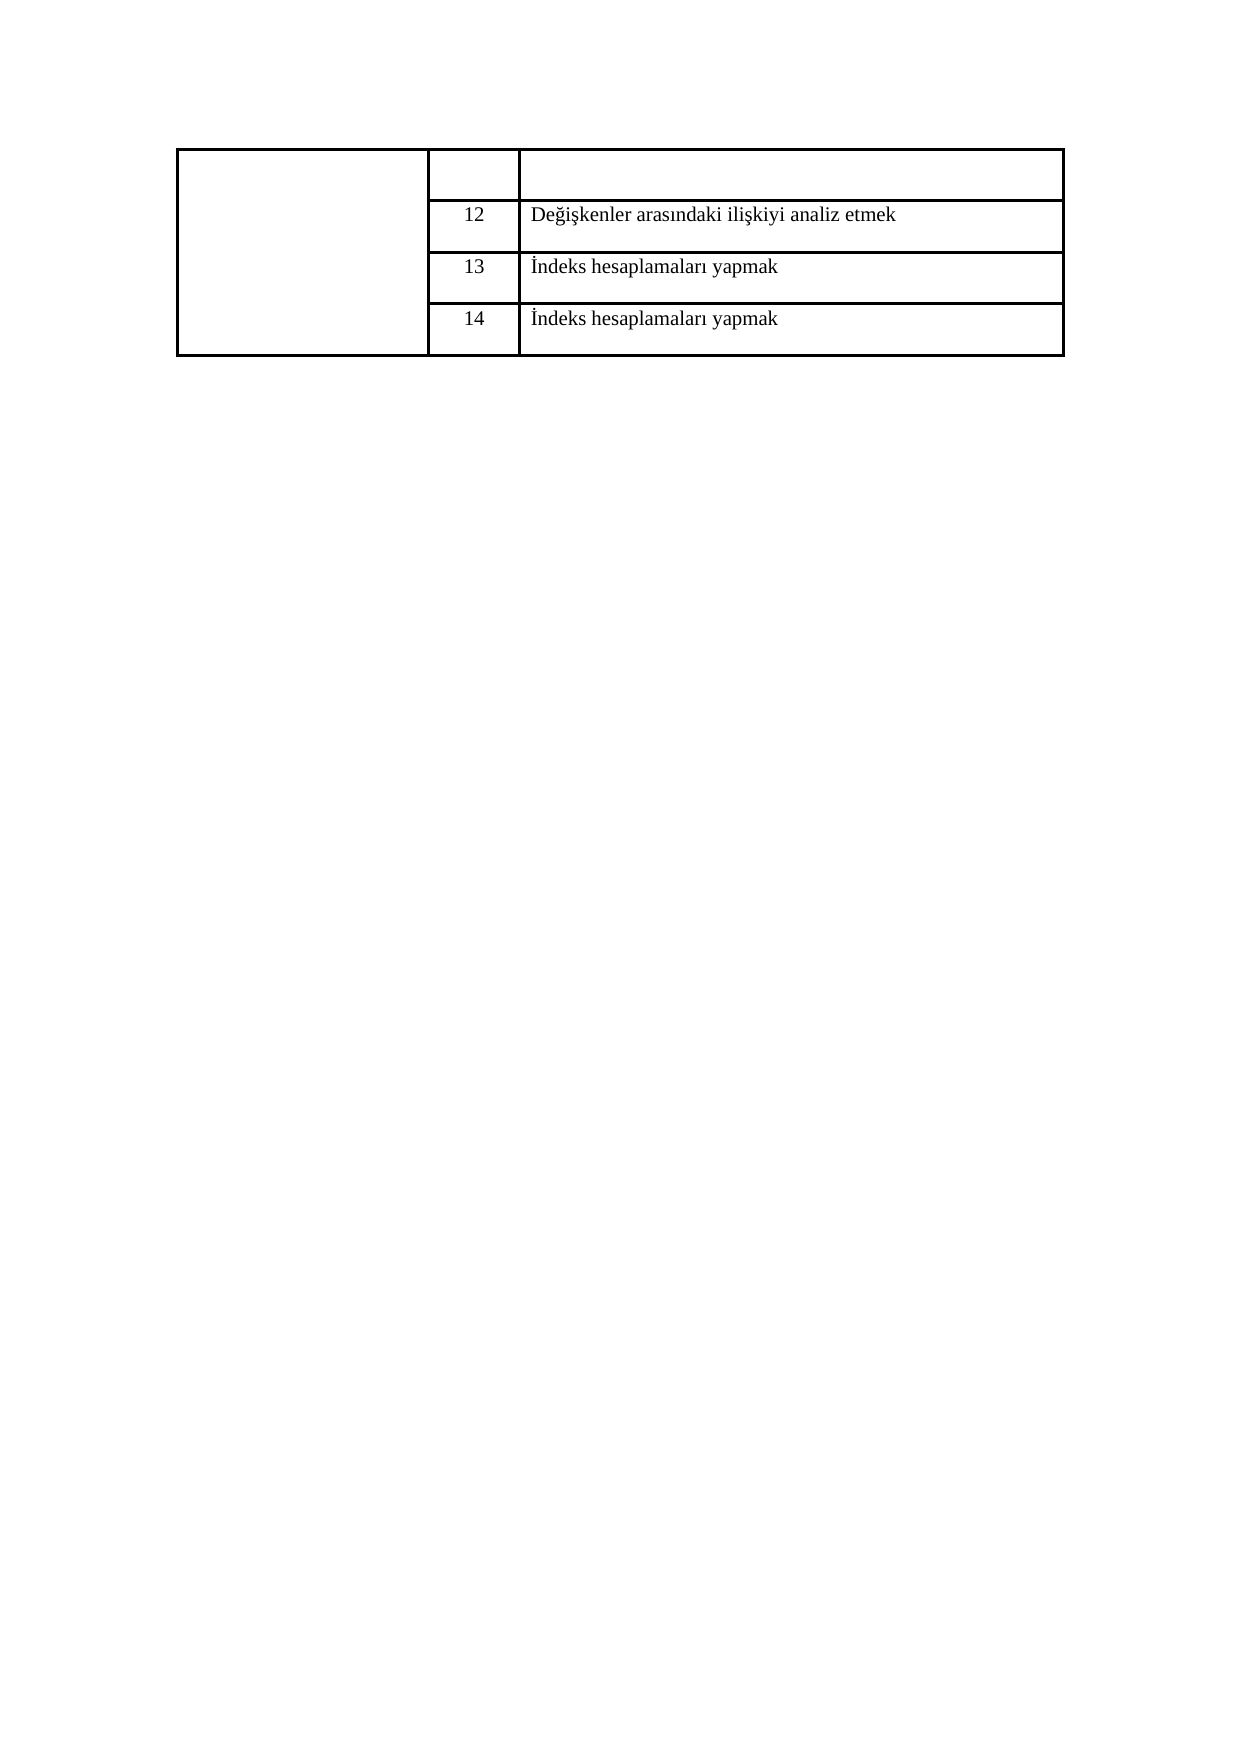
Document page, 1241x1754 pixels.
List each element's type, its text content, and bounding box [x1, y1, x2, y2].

table_cell [430, 151, 518, 199]
table_cell 14 [430, 305, 518, 354]
table_cell 12 [430, 202, 518, 251]
table_cell 13 [430, 254, 518, 302]
table_cell [179, 151, 427, 354]
table_cell Değişkenler arasındaki ilişkiyi analiz etmek [521, 202, 1062, 251]
table_cell İndeks hesaplamaları yapmak [521, 254, 1062, 302]
table_cell [521, 151, 1062, 199]
table_cell İndeks hesaplamaları yapmak [521, 305, 1062, 354]
